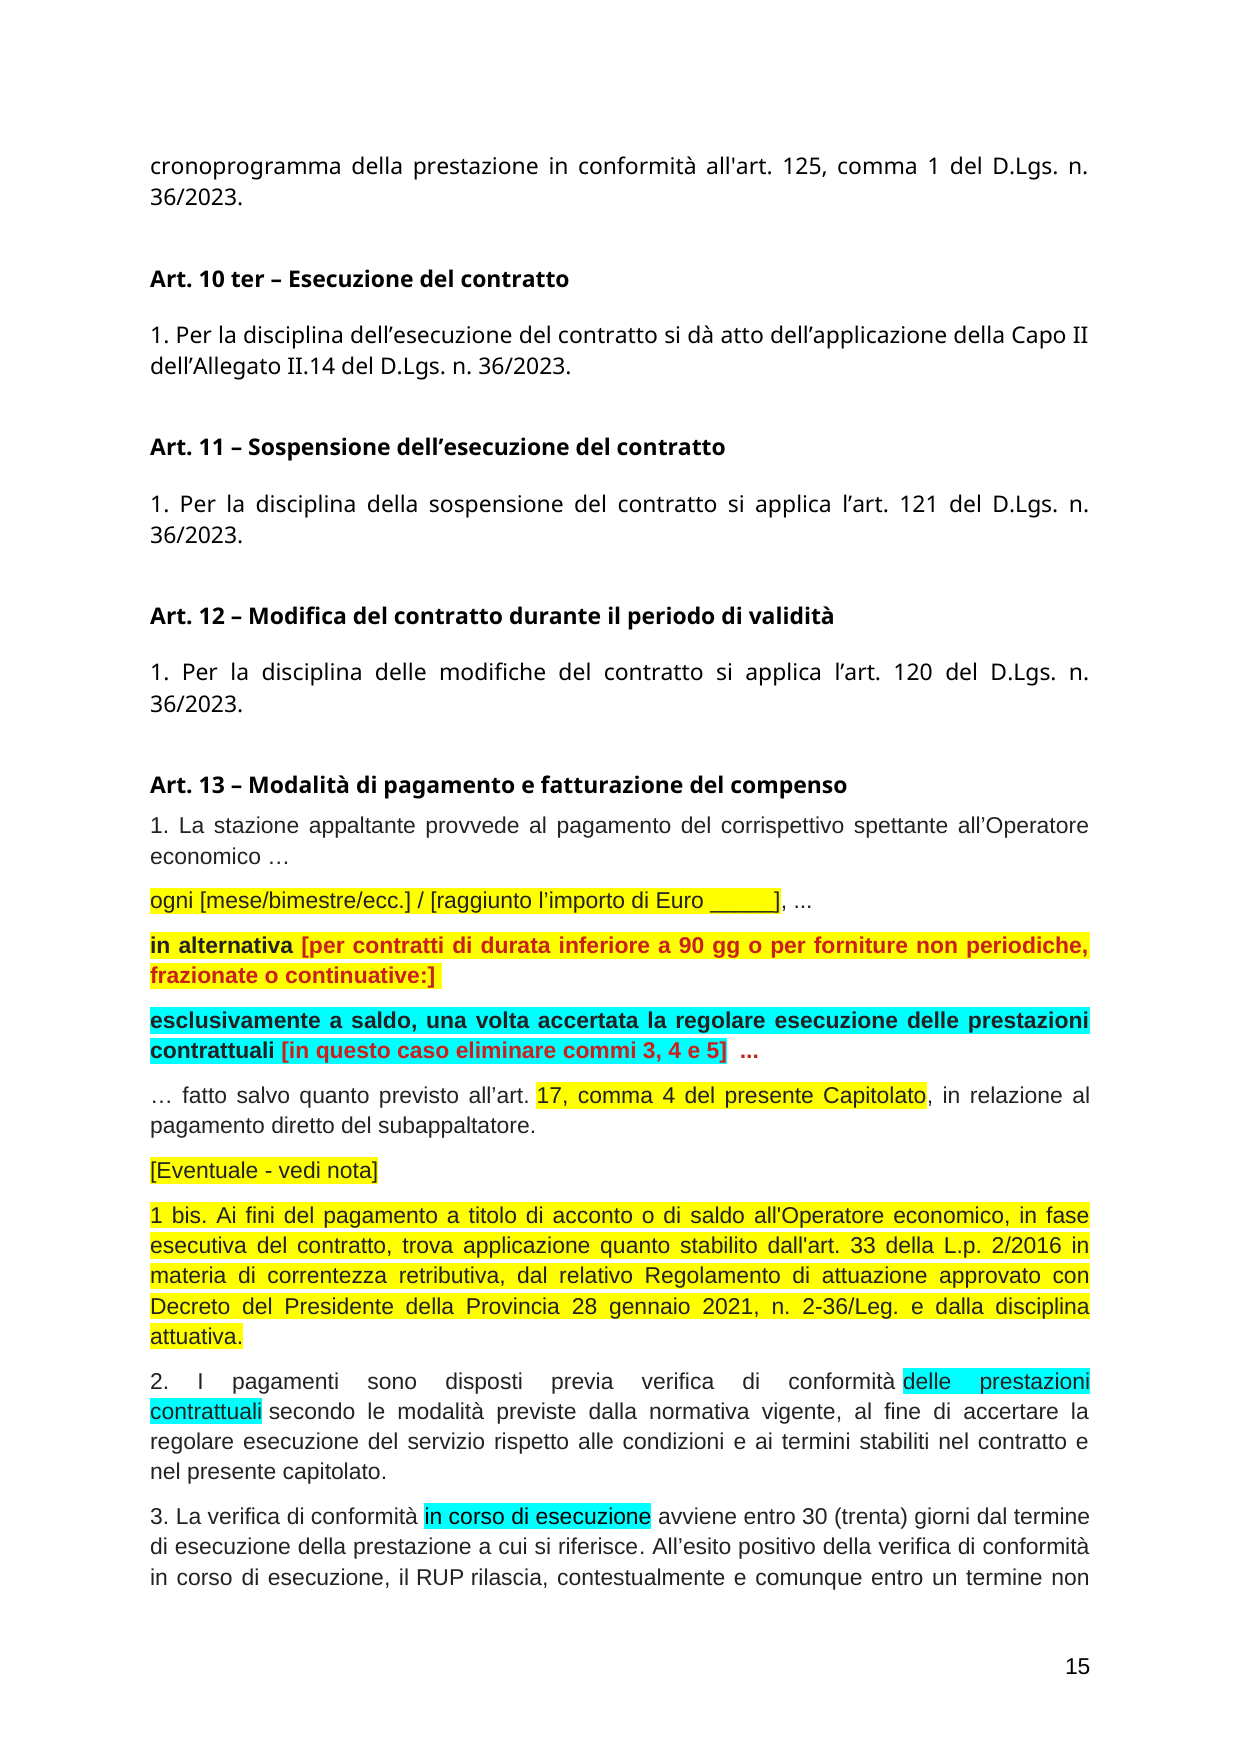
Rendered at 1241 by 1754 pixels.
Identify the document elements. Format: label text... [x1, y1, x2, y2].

subtitle Art. 11 – Sospensione dell’esecuzione del contratto [150, 431, 1090, 462]
text [Eventuale - vedi nota] [150, 1157, 1090, 1184]
text 1 bis. Ai fini del pagamento a titolo di acconto o di saldo all'Operatore economico, in fase esecutiva del contratto, trova applicazione quanto stabilito dall'art. 33 della L.p. 2/2016 in materia di correntezza retributiva, dal relativo Regolamento di attuazione approvato con Decreto del Presidente della Provincia 28 gennaio 2021, n. 2-36/Leg. e dalla disciplina attuativa. [150, 1202, 1090, 1349]
text 1. Per la disciplina delle modifiche del contratto si applica l’art. 120 del D.Lgs. n. 36/2023. [150, 656, 1090, 719]
text 1. Per la disciplina della sospensione del contratto si applica l’art. 121 del D.Lgs. n. 36/2023. [150, 487, 1090, 550]
text 2. I pagamenti sono disposti previa verifica di conformità delle prestazioni contrattuali secondo le modalità previste dalla normativa vigente, al fine di accertare la regolare esecuzione del servizio rispetto alle condizioni e ai termini stabiliti nel contratto e nel presente capitolato. [150, 1368, 1090, 1485]
subtitle Art. 12 – Modifica del contratto durante il periodo di validità [150, 600, 1090, 631]
text cronoprogramma della prestazione in conformità all'art. 125, comma 1 del D.Lgs. n. 36/2023. [150, 150, 1090, 212]
text ogni [mese/bimestre/ecc.] / [raggiunto l’importo di Euro _____], ... [150, 887, 1090, 914]
text 1. Per la disciplina dell’esecuzione del contratto si dà atto dell’applicazione della Capo II dell’Allegato II.14 del D.Lgs. n. 36/2023. [150, 319, 1090, 381]
text … fatto salvo quanto previsto all’art. 17, comma 4 del presente Capitolato, in relazione al pagamento diretto del subappaltatore. [150, 1082, 1090, 1139]
text esclusivamente a saldo, una volta accertata la regolare esecuzione delle prestazioni contrattuali [in questo caso eliminare commi 3, 4 e 5] ... [150, 1007, 1090, 1064]
subtitle Art. 13 – Modalità di pagamento e fatturazione del compenso [150, 769, 1090, 800]
subtitle Art. 10 ter – Esecuzione del contratto [150, 262, 1090, 294]
text in alternativa [per contratti di durata inferiore a 90 gg o per forniture non periodiche, frazionate o continuative:] [150, 932, 1090, 989]
text 1. La stazione appaltante provvede al pagamento del corrispettivo spettante all’Operatore economico … [150, 812, 1090, 869]
text 3. La verifica di conformità in corso di esecuzione avviene entro 30 (trenta) giorni dal termine di esecuzione della prestazione a cui si riferisce. All’esito positivo della verifica di conformità in corso di esecuzione, il RUP rilascia, contestualmente e comunque entro un termine non [150, 1503, 1090, 1590]
